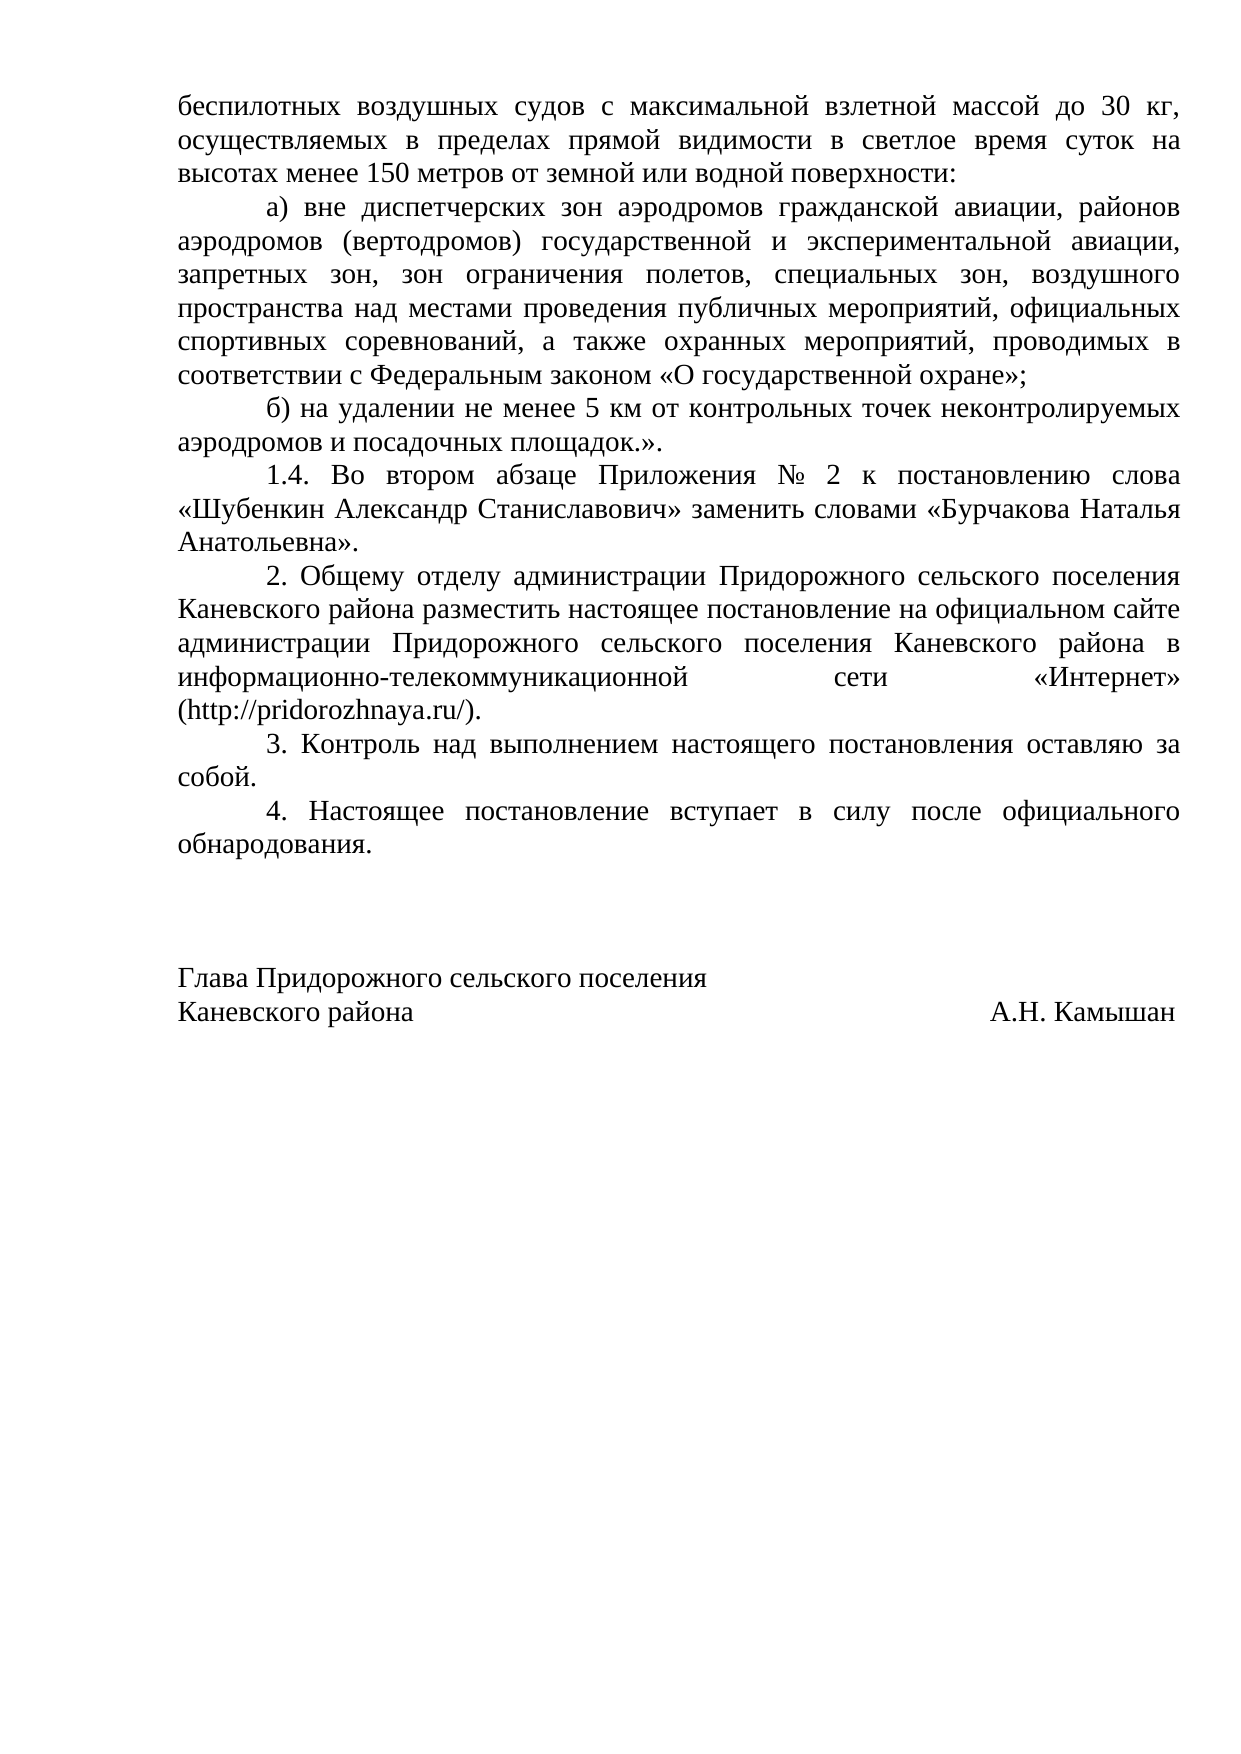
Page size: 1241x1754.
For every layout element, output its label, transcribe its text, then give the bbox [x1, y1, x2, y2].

text 2. Общему отделу администрации Придорожного сельского поселения Каневского района разместить настоящее постановление на официальном сайте администрации Придорожного сельского поселения Каневского района в информационно-телекоммуникационной сети «Интернет» (http://pridorozhnaya.ru/). [177, 558, 1181, 726]
text 3. Контроль над выполнением настоящего постановления оставляю за собой. [177, 726, 1181, 793]
text Каневского района А.Н. Камышан [177, 994, 1181, 1028]
text беспилотных воздушных судов с максимальной взлетной массой до 30 кг, осуществляемых в пределах прямой видимости в светлое время суток на высотах менее 150 метров от земной или водной поверхности: [177, 88, 1181, 189]
text 4. Настоящее постановление вступает в силу после официального обнародования. [177, 793, 1181, 860]
text б) на удалении не менее 5 км от контрольных точек неконтролируемых аэродромов и посадочных площадок.». [177, 390, 1181, 457]
text 1.4. Во втором абзаце Приложения № 2 к постановлению слова «Шубенкин Александр Станиславович» заменить словами «Бурчакова Наталья Анатольевна». [177, 457, 1181, 558]
text Глава Придорожного сельского поселения [177, 961, 1181, 994]
text а) вне диспетчерских зон аэродромов гражданской авиации, районов аэродромов (вертодромов) государственной и экспериментальной авиации, запретных зон, зон ограничения полетов, специальных зон, воздушного пространства над местами проведения публичных мероприятий, официальных спортивных соревнований, а также охранных мероприятий, проводимых в соответствии с Федеральным законом «О государственной охране»; [177, 189, 1181, 390]
